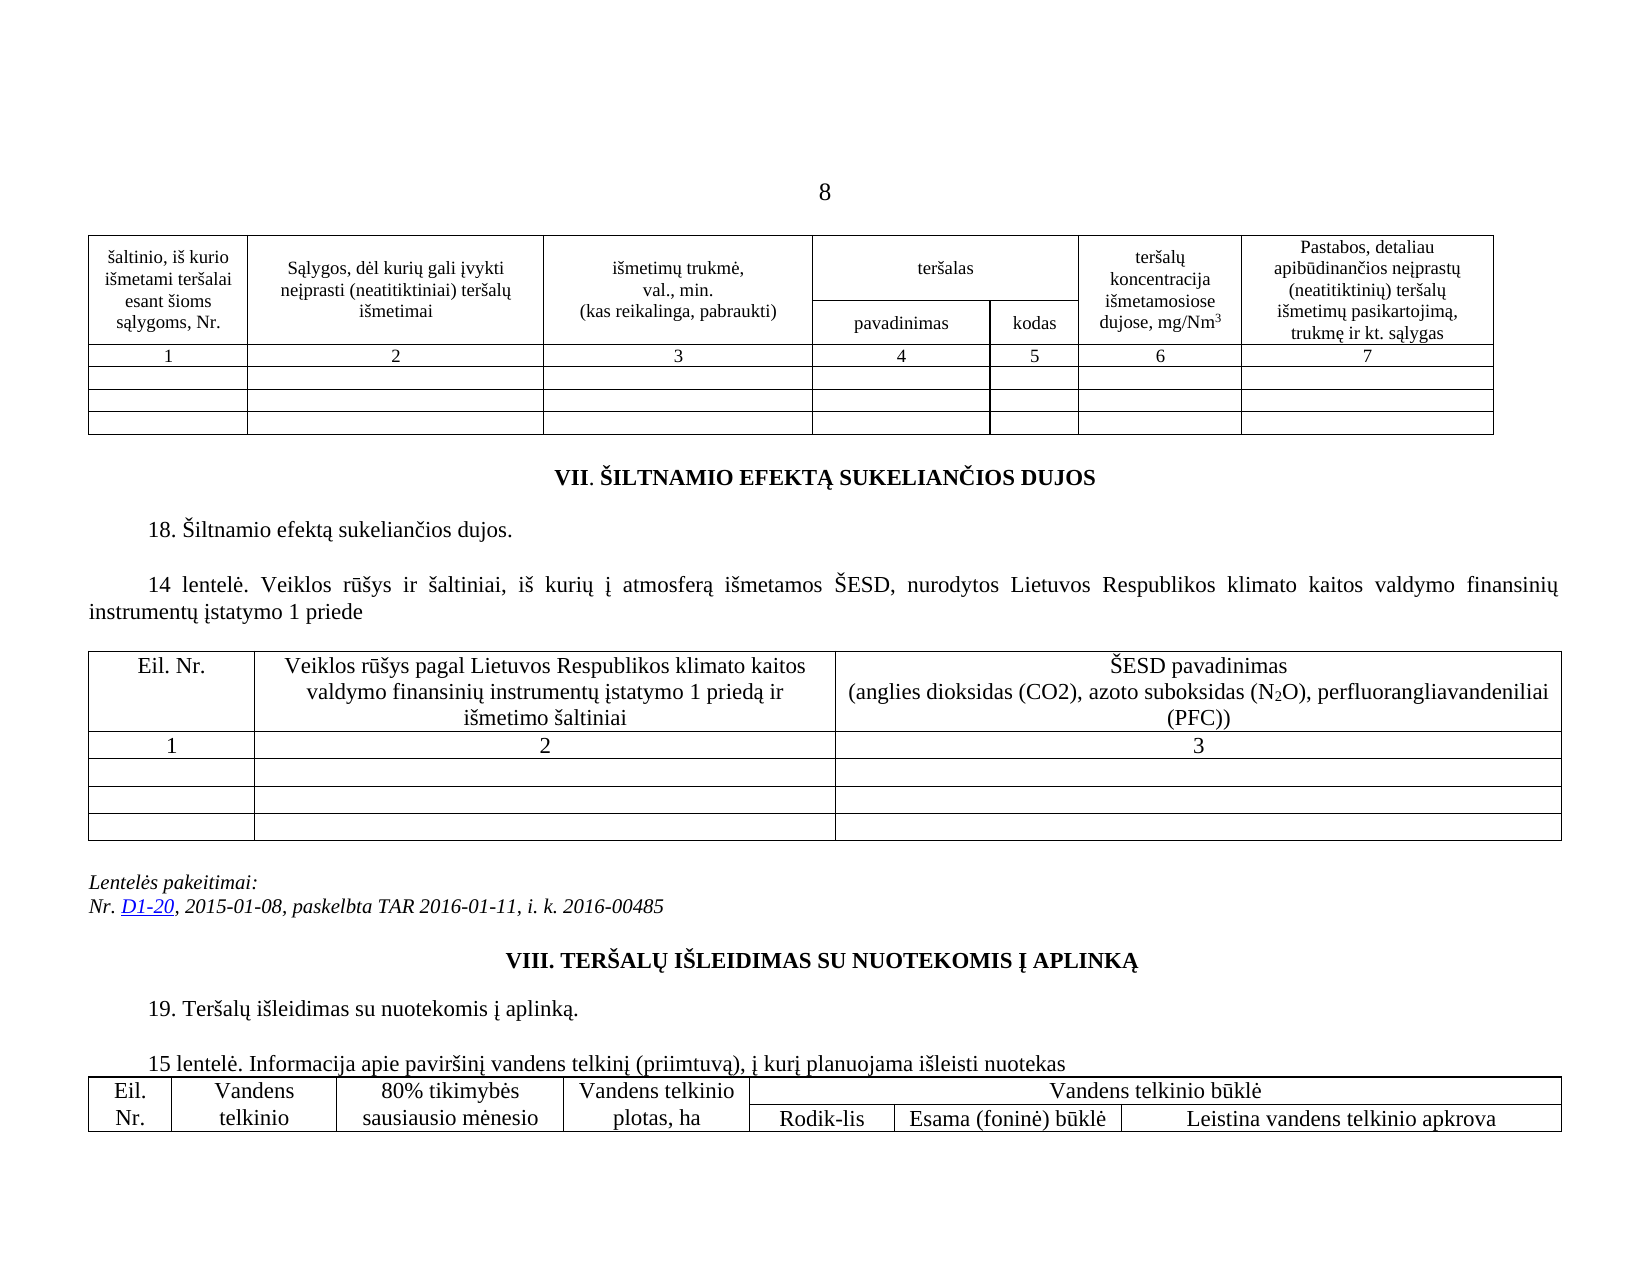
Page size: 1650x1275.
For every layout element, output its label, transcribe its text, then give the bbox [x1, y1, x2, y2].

table_cell [991, 390, 1078, 411]
table_cell [1079, 412, 1241, 434]
table_cell 6 [1079, 345, 1241, 366]
table_header šaltinio, iš kurio išmetami teršalai esant šioms sąlygoms, Nr. [89, 236, 247, 343]
table_cell [836, 814, 1561, 840]
table_cell [255, 759, 835, 786]
table_cell [1079, 367, 1241, 389]
table_cell 2 [255, 732, 835, 758]
table_cell [1242, 390, 1493, 411]
table_cell Leistina vandens telkinio apkrova [1122, 1105, 1561, 1131]
table_header Eil. Nr. [89, 652, 254, 731]
table_cell 2 [248, 345, 543, 366]
table_cell 7 [1242, 345, 1493, 366]
table_cell [813, 390, 989, 411]
table_header Pastabos, detaliau apibūdinančios neįprastų (neatitiktinių) teršalų išmetimų pasikartojimą, trukmę ir kt. sąlygas [1242, 236, 1493, 343]
table_cell 4 [813, 345, 989, 366]
text VII. ŠILTNAMIO EFEKTĄ SUKELIANČIOS DUJOS [89, 464, 1561, 490]
table_cell pavadinimas [813, 301, 989, 343]
text 15 lentelė. Informacija apie paviršinį vandens telkinį (priimtuvą), į kurį planuojama išleisti nuotekas [89, 1050, 1561, 1076]
text 19. Teršalų išleidimas su nuotekomis į aplinką. [89, 995, 1561, 1021]
table_header 80% tikimybės sausiausio mėnesio [337, 1078, 563, 1131]
table_cell Rodik-lis [750, 1105, 894, 1131]
table_cell 1 [89, 345, 247, 366]
table_cell [1242, 412, 1493, 434]
text VIII. TERŠALŲ IŠLEIDIMAS SU NUOTEKOMIS Į APLINKĄ [89, 947, 1561, 973]
text 18. Šiltnamio efektą sukeliančios dujos. [89, 516, 1561, 543]
table_cell [813, 412, 989, 434]
table_cell teršalas [813, 236, 1078, 300]
table_header Vandens telkinio būklė [750, 1078, 1561, 1104]
table_cell Esama (foninė) būklė [895, 1105, 1121, 1131]
text 14 lentelė. Veiklos rūšys ir šaltiniai, iš kurių į atmosferą išmetamos ŠESD, nurodytos Lietuvos Respublikos klimato kaitos valdymo finansinių instrumentų įstatymo 1 priede [89, 572, 1561, 624]
table_cell [255, 814, 835, 840]
table_cell 3 [544, 345, 812, 366]
table_cell teršalų koncentracija išmetamosiose dujose, mg/Nm3 [1079, 236, 1241, 343]
table_cell [89, 367, 247, 389]
table_cell [836, 787, 1561, 813]
table_cell [544, 390, 812, 411]
table_cell 1 [89, 732, 254, 758]
table_cell [248, 367, 543, 389]
table_cell [248, 390, 543, 411]
table_cell [836, 759, 1561, 786]
table_cell [255, 787, 835, 813]
table_header Veiklos rūšys pagal Lietuvos Respublikos klimato kaitos valdymo finansinių instrumentų įstatymo 1 priedą ir išmetimo šaltiniai [255, 652, 835, 731]
table_cell [89, 759, 254, 786]
text Nr. D1-20, 2015-01-08, paskelbta TAR 2016-01-11, i. k. 2016-00485 [89, 894, 1561, 918]
table_header Eil. Nr. [89, 1078, 171, 1131]
table_cell [991, 412, 1078, 434]
table_cell išmetimų trukmė, val., min. (kas reikalinga, pabraukti) [544, 236, 812, 343]
table_cell [89, 390, 247, 411]
table_cell [89, 814, 254, 840]
table_cell [544, 412, 812, 434]
table_cell [89, 787, 254, 813]
table_header Vandens telkinio pavadini-mas, kategori-ja ir kodas [172, 1078, 336, 1131]
table_cell [544, 367, 812, 389]
table_cell [991, 367, 1078, 389]
table_cell 5 [991, 345, 1078, 366]
table_header Sąlygos, dėl kurių gali įvykti neįprasti (neatitiktiniai) teršalų išmetimai [248, 236, 543, 343]
table_cell [248, 412, 543, 434]
table_cell [1079, 390, 1241, 411]
table_cell 3 [836, 732, 1561, 758]
table_cell [89, 412, 247, 434]
table_cell [1242, 367, 1493, 389]
table_cell [813, 367, 989, 389]
table_cell kodas [991, 301, 1078, 343]
table_header Vandens telkinio plotas, ha (stovinčio vandens telki-niams) [564, 1078, 749, 1131]
table_header ŠESD pavadinimas (anglies dioksidas (CO2), azoto suboksidas (N2O), perfluorangliavandeniliai (PFC)) [836, 652, 1561, 731]
text Lentelės pakeitimai: [89, 870, 1561, 894]
